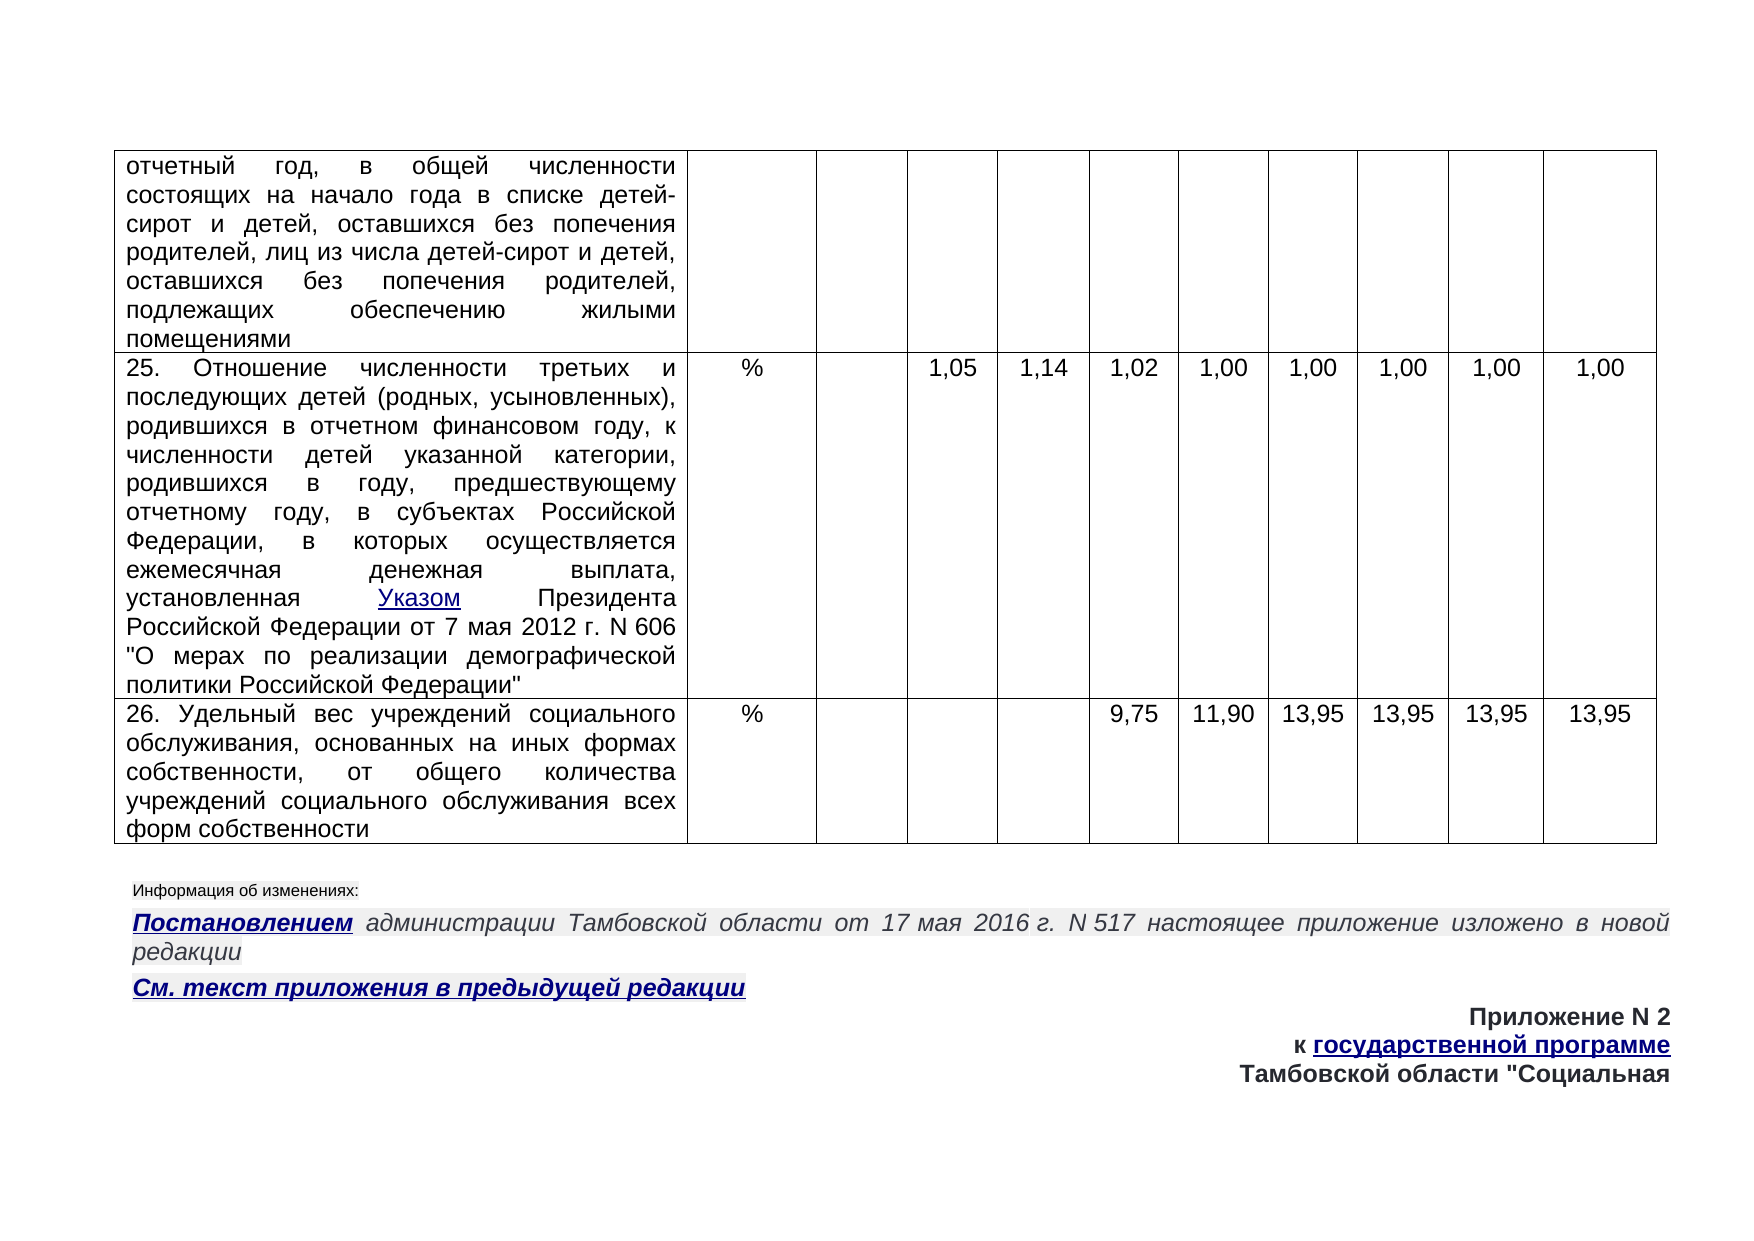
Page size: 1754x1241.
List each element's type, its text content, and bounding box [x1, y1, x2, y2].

table_cell 1,05 [908, 353, 997, 698]
table_cell [1090, 151, 1178, 352]
text Постановлением администрации Тамбовской области от 17 мая 2016 г. N 517 настоящее приложение изложено в новой редакции [242, 908, 1671, 965]
table_cell [817, 699, 907, 843]
table_cell [1269, 151, 1357, 352]
table_cell 11,90 [1179, 699, 1268, 843]
table_cell 13,95 [1269, 699, 1357, 843]
table_cell % [688, 699, 816, 843]
table_cell [908, 699, 997, 843]
table_cell отчетный год, в общей численности состоящих на начало года в списке детей-сирот и детей, оставшихся без попечения родителей, лиц из числа детей-сирот и детей, оставшихся без попечения родителей, подлежащих обеспечению жилыми помещениями [115, 151, 687, 352]
table_cell 13,95 [1544, 699, 1656, 843]
table_cell [817, 151, 907, 352]
table_cell 1,00 [1179, 353, 1268, 698]
table_cell [998, 151, 1089, 352]
table_cell 1,00 [1544, 353, 1656, 698]
table_cell 13,95 [1358, 699, 1448, 843]
table_cell 1,00 [1269, 353, 1357, 698]
table_cell 1,00 [1449, 353, 1543, 698]
table_cell % [688, 353, 816, 698]
table_cell 25. Отношение численности третьих и последующих детей (родных, усыновленных), родившихся в отчетном финансовом году, к численности детей указанной категории, родившихся в году, предшествующему отчетному году, в субъектах Российской Федерации, в которых осуществляется ежемесячная денежная выплата, установленная Указом Президента Российской Федерации от 7 мая 2012 г. N 606 "О мерах по реализации демографической политики Российской Федерации" [115, 353, 687, 698]
table_cell 1,00 [1358, 353, 1448, 698]
table_cell 1,02 [1090, 353, 1178, 698]
text См. текст приложения в предыдущей редакции [746, 973, 1671, 1002]
table_cell [908, 151, 997, 352]
table_cell [1358, 151, 1448, 352]
table_cell [688, 151, 816, 352]
text Приложение N 2 к государственной программе Тамбовской области "Социальная [114, 1002, 1671, 1088]
table_cell [1179, 151, 1268, 352]
table_cell 26. Удельный вес учреждений социального обслуживания, основанных на иных формах собственности, от общего количества учреждений социального обслуживания всех форм собственности [115, 699, 687, 843]
table_cell [1449, 151, 1543, 352]
table_cell 1,14 [998, 353, 1089, 698]
table_cell [817, 353, 907, 698]
table_cell [1544, 151, 1656, 352]
text Информация об изменениях: [359, 881, 1671, 900]
table_cell 13,95 [1449, 699, 1543, 843]
table_cell [998, 699, 1089, 843]
table_cell 9,75 [1090, 699, 1178, 843]
